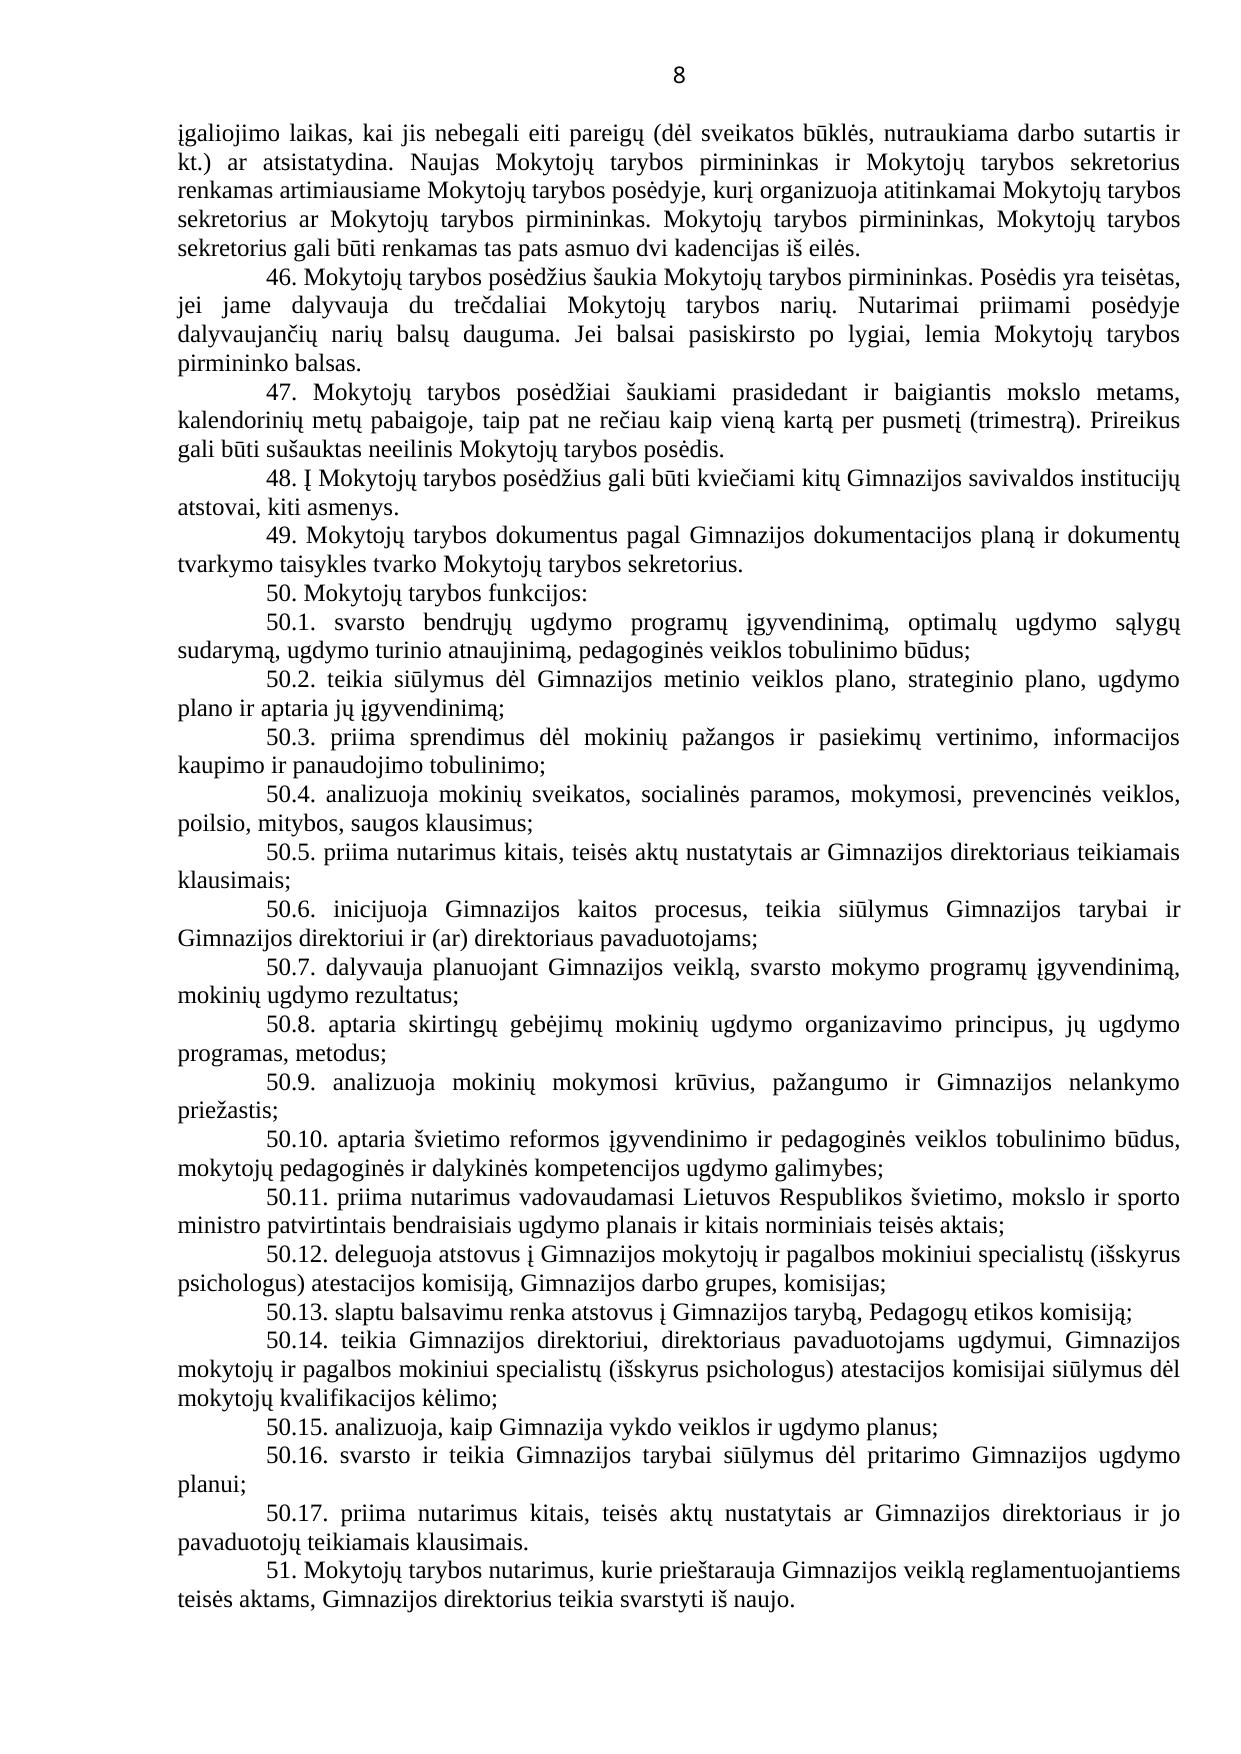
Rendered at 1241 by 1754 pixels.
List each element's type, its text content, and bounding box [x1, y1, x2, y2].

text įgaliojimo laikas, kai jis nebegali eiti pareigų (dėl sveikatos būklės, nutraukiama darbo sutartis ir kt.) ar atsistatydina. Naujas Mokytojų tarybos pirmininkas ir Mokytojų tarybos sekretorius renkamas artimiausiame Mokytojų tarybos posėdyje, kurį organizuoja atitinkamai Mokytojų tarybos sekretorius ar Mokytojų tarybos pirmininkas. Mokytojų tarybos pirmininkas, Mokytojų tarybos sekretorius gali būti renkamas tas pats asmuo dvi kadencijas iš eilės. [177, 118, 1181, 262]
text 48. Į Mokytojų tarybos posėdžius gali būti kviečiami kitų Gimnazijos savivaldos institucijų atstovai, kiti asmenys. [177, 463, 1181, 521]
text 49. Mokytojų tarybos dokumentus pagal Gimnazijos dokumentacijos planą ir dokumentų tvarkymo taisykles tvarko Mokytojų tarybos sekretorius. [177, 521, 1181, 578]
text 50.17. priima nutarimus kitais, teisės aktų nustatytais ar Gimnazijos direktoriaus ir jo pavaduotojų teikiamais klausimais. [177, 1498, 1181, 1556]
text 50.5. priima nutarimus kitais, teisės aktų nustatytais ar Gimnazijos direktoriaus teikiamais klausimais; [177, 837, 1181, 894]
text 50.14. teikia Gimnazijos direktoriui, direktoriaus pavaduotojams ugdymui, Gimnazijos mokytojų ir pagalbos mokiniui specialistų (išskyrus psichologus) atestacijos komisijai siūlymus dėl mokytojų kvalifikacijos kėlimo; [177, 1326, 1181, 1412]
text 50.10. aptaria švietimo reformos įgyvendinimo ir pedagoginės veiklos tobulinimo būdus, mokytojų pedagoginės ir dalykinės kompetencijos ugdymo galimybes; [177, 1124, 1181, 1182]
text 50.13. slaptu balsavimu renka atstovus į Gimnazijos tarybą, Pedagogų etikos komisiją; [177, 1297, 1181, 1326]
text 50.3. priima sprendimus dėl mokinių pažangos ir pasiekimų vertinimo, informacijos kaupimo ir panaudojimo tobulinimo; [177, 722, 1181, 779]
text 50.11. priima nutarimus vadovaudamasi Lietuvos Respublikos švietimo, mokslo ir sporto ministro patvirtintais bendraisiais ugdymo planais ir kitais norminiais teisės aktais; [177, 1182, 1181, 1239]
text 50.4. analizuoja mokinių sveikatos, socialinės paramos, mokymosi, prevencinės veiklos, poilsio, mitybos, saugos klausimus; [177, 779, 1181, 837]
text 50. Mokytojų tarybos funkcijos: [177, 578, 1181, 607]
text 47. Mokytojų tarybos posėdžiai šaukiami prasidedant ir baigiantis mokslo metams, kalendorinių metų pabaigoje, taip pat ne rečiau kaip vieną kartą per pusmetį (trimestrą). Prireikus gali būti sušauktas neeilinis Mokytojų tarybos posėdis. [177, 377, 1181, 463]
text 50.6. inicijuoja Gimnazijos kaitos procesus, teikia siūlymus Gimnazijos tarybai ir Gimnazijos direktoriui ir (ar) direktoriaus pavaduotojams; [177, 894, 1181, 952]
text 50.15. analizuoja, kaip Gimnazija vykdo veiklos ir ugdymo planus; [177, 1412, 1181, 1441]
text 50.7. dalyvauja planuojant Gimnazijos veiklą, svarsto mokymo programų įgyvendinimą, mokinių ugdymo rezultatus; [177, 952, 1181, 1009]
text 50.16. svarsto ir teikia Gimnazijos tarybai siūlymus dėl pritarimo Gimnazijos ugdymo planui; [177, 1441, 1181, 1498]
text 50.8. aptaria skirtingų gebėjimų mokinių ugdymo organizavimo principus, jų ugdymo programas, metodus; [177, 1009, 1181, 1067]
text 51. Mokytojų tarybos nutarimus, kurie prieštarauja Gimnazijos veiklą reglamentuojantiems teisės aktams, Gimnazijos direktorius teikia svarstyti iš naujo. [177, 1556, 1181, 1613]
text 50.9. analizuoja mokinių mokymosi krūvius, pažangumo ir Gimnazijos nelankymo priežastis; [177, 1067, 1181, 1124]
text 46. Mokytojų tarybos posėdžius šaukia Mokytojų tarybos pirmininkas. Posėdis yra teisėtas, jei jame dalyvauja du trečdaliai Mokytojų tarybos narių. Nutarimai priimami posėdyje dalyvaujančių narių balsų dauguma. Jei balsai pasiskirsto po lygiai, lemia Mokytojų tarybos pirmininko balsas. [177, 262, 1181, 377]
text 50.1. svarsto bendrųjų ugdymo programų įgyvendinimą, optimalų ugdymo sąlygų sudarymą, ugdymo turinio atnaujinimą, pedagoginės veiklos tobulinimo būdus; [177, 607, 1181, 664]
text 50.12. deleguoja atstovus į Gimnazijos mokytojų ir pagalbos mokiniui specialistų (išskyrus psichologus) atestacijos komisiją, Gimnazijos darbo grupes, komisijas; [177, 1239, 1181, 1297]
text 50.2. teikia siūlymus dėl Gimnazijos metinio veiklos plano, strateginio plano, ugdymo plano ir aptaria jų įgyvendinimą; [177, 664, 1181, 722]
